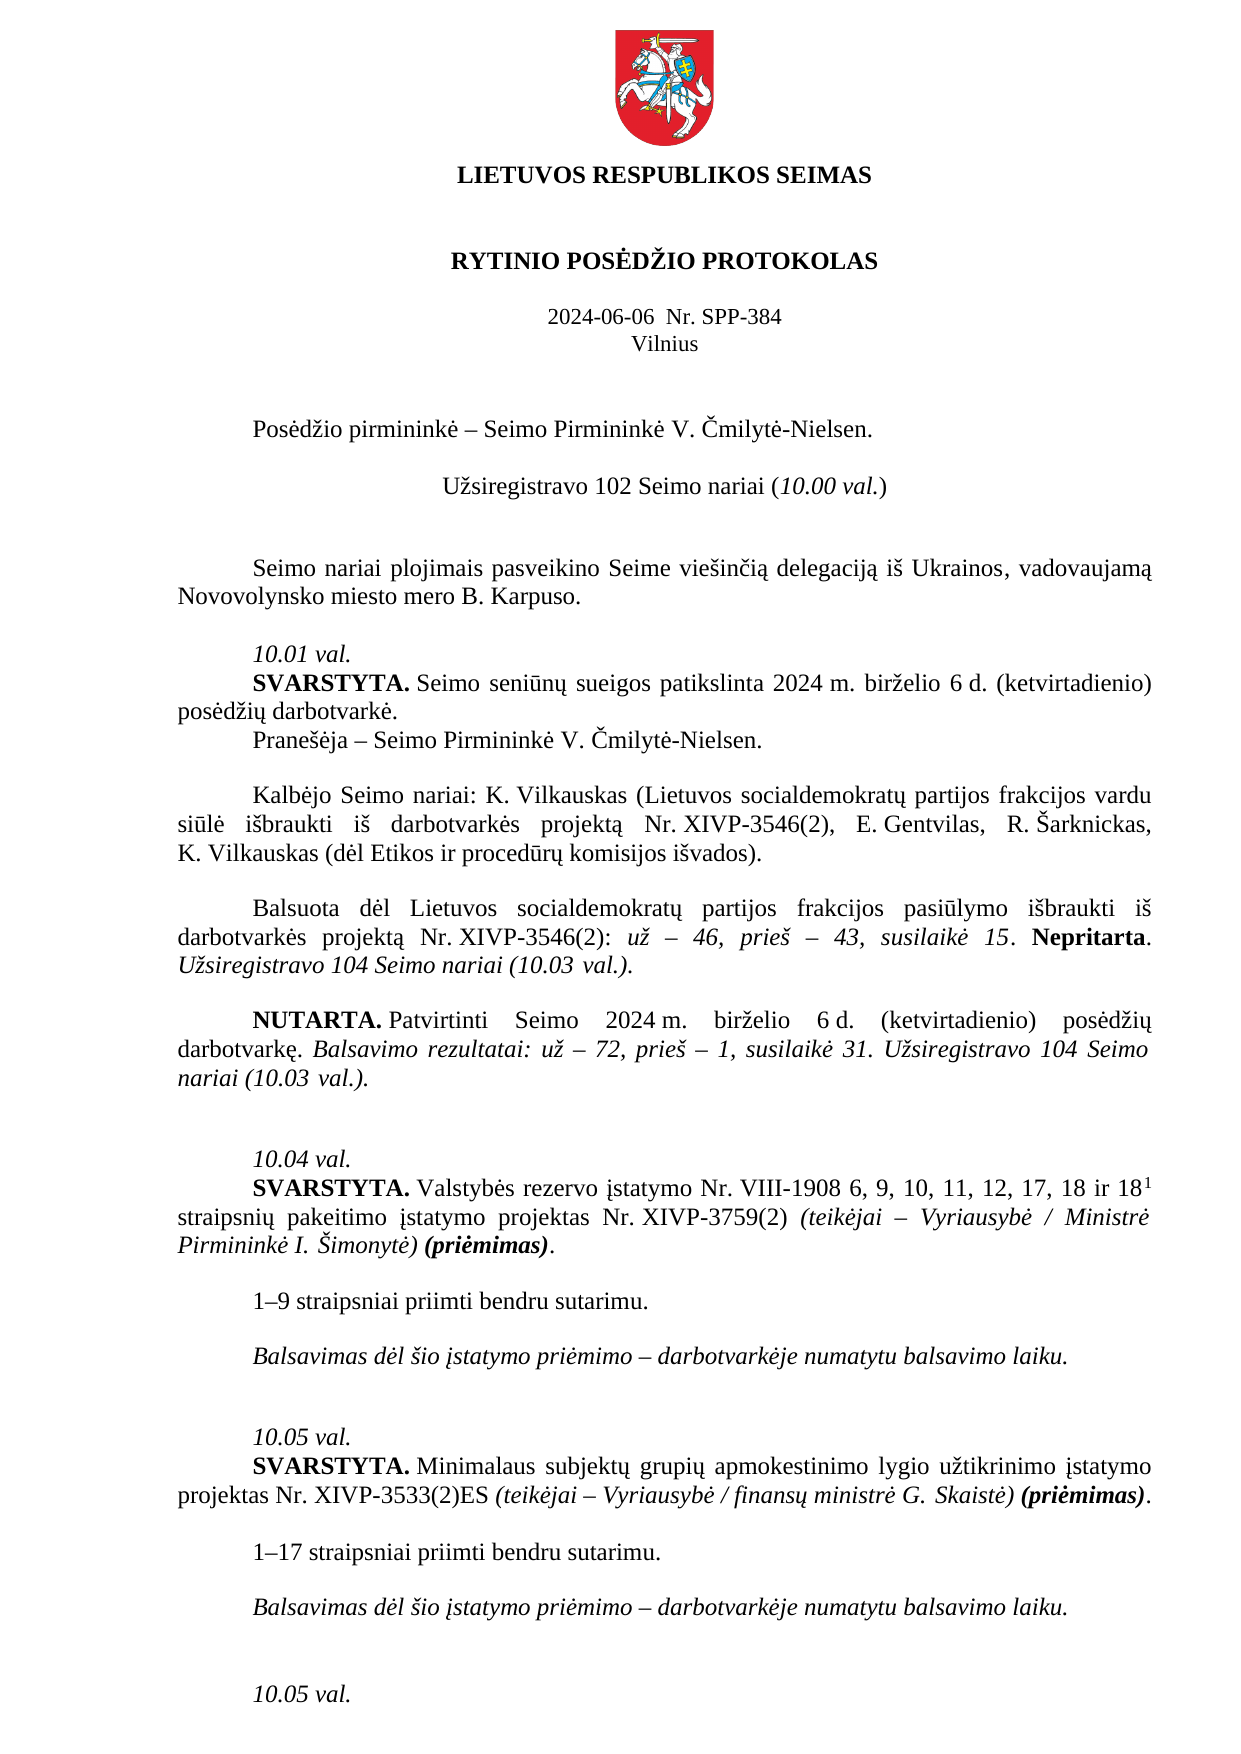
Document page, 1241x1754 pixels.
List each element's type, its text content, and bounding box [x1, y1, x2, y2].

text Balsavimas dėl šio įstatymo priėmimo – darbotvarkėje numatytu balsavimo laiku. [177, 1592, 1152, 1621]
text Lietuvos Respublikos Seimas [177, 160, 1152, 188]
text SVARSTYTA. Minimalaus subjektų grupių apmokestinimo lygio užtikrinimo įstatymo projektas Nr. XIVP-3533(2)ES (teikėjai – Vyriausybė / finansų ministrė G. Skaistė) (priėmimas). [177, 1451, 1152, 1508]
text 10.05 val. [177, 1679, 1152, 1707]
text Balsavimas dėl šio įstatymo priėmimo – darbotvarkėje numatytu balsavimo laiku. [177, 1341, 1152, 1369]
text Seimo nariai plojimais pasveikino Seime viešinčią delegaciją iš Ukrainos, vadovaujamą Novovolynsko miesto mero B. Karpuso. [177, 553, 1152, 610]
text Vilnius [177, 330, 1152, 356]
text 1–17 straipsniai priimti bendru sutarimu. [177, 1537, 1152, 1566]
text 10.05 val. [177, 1422, 1152, 1451]
text RYTINIO POSĖDŽIO PROTOKOLAS [177, 246, 1152, 275]
text Kalbėjo Seimo nariai: K. Vilkauskas (Lietuvos socialdemokratų partijos frakcijos vardu siūlė išbraukti iš darbotvarkės projektą Nr. XIVP-3546(2), E. Gentvilas, R. Šarknickas, K. Vilkauskas (dėl Etikos ir procedūrų komisijos išvados). [177, 780, 1152, 866]
text 10.01 val. [177, 639, 1152, 668]
text Pranešėja – Seimo Pirmininkė V. Čmilytė-Nielsen. [177, 725, 1152, 754]
text Balsuota dėl Lietuvos socialdemokratų partijos frakcijos pasiūlymo išbraukti iš darbotvarkės projektą Nr. XIVP-3546(2): už – 46, prieš – 43, susilaikė 15. Nepritarta. Užsiregistravo 104 Seimo nariai (10.03 val.). [177, 893, 1152, 979]
text SVARSTYTA. Valstybės rezervo įstatymo Nr. VIII-1908 6, 9, 10, 11, 12, 17, 18 ir 181 straipsnių pakeitimo įstatymo projektas Nr. XIVP-3759(2) (teikėjai – Vyriausybė / Ministrė Pirmininkė I. Šimonytė) (priėmimas). [177, 1173, 1152, 1259]
text Užsiregistravo 102 Seimo nariai (10.00 val.) [177, 471, 1152, 500]
text 1–9 straipsniai priimti bendru sutarimu. [177, 1286, 1152, 1314]
text 10.04 val. [177, 1144, 1152, 1173]
text Posėdžio pirmininkė – Seimo Pirmininkė V. Čmilytė-Nielsen. [177, 414, 1152, 442]
text NUTARTA. Patvirtinti Seimo 2024 m. birželio 6 d. (ketvirtadienio) posėdžių darbotvarkę. Balsavimo rezultatai: už – 72, prieš – 1, susilaikė 31. Užsiregistravo 104 Seimo nariai (10.03 val.). [177, 1005, 1152, 1092]
text SVARSTYTA. Seimo seniūnų sueigos patikslinta 2024 m. birželio 6 d. (ketvirtadienio) posėdžių darbotvarkė. [177, 668, 1152, 725]
text 2024-06-06 Nr. SPP-384 [177, 303, 1152, 330]
